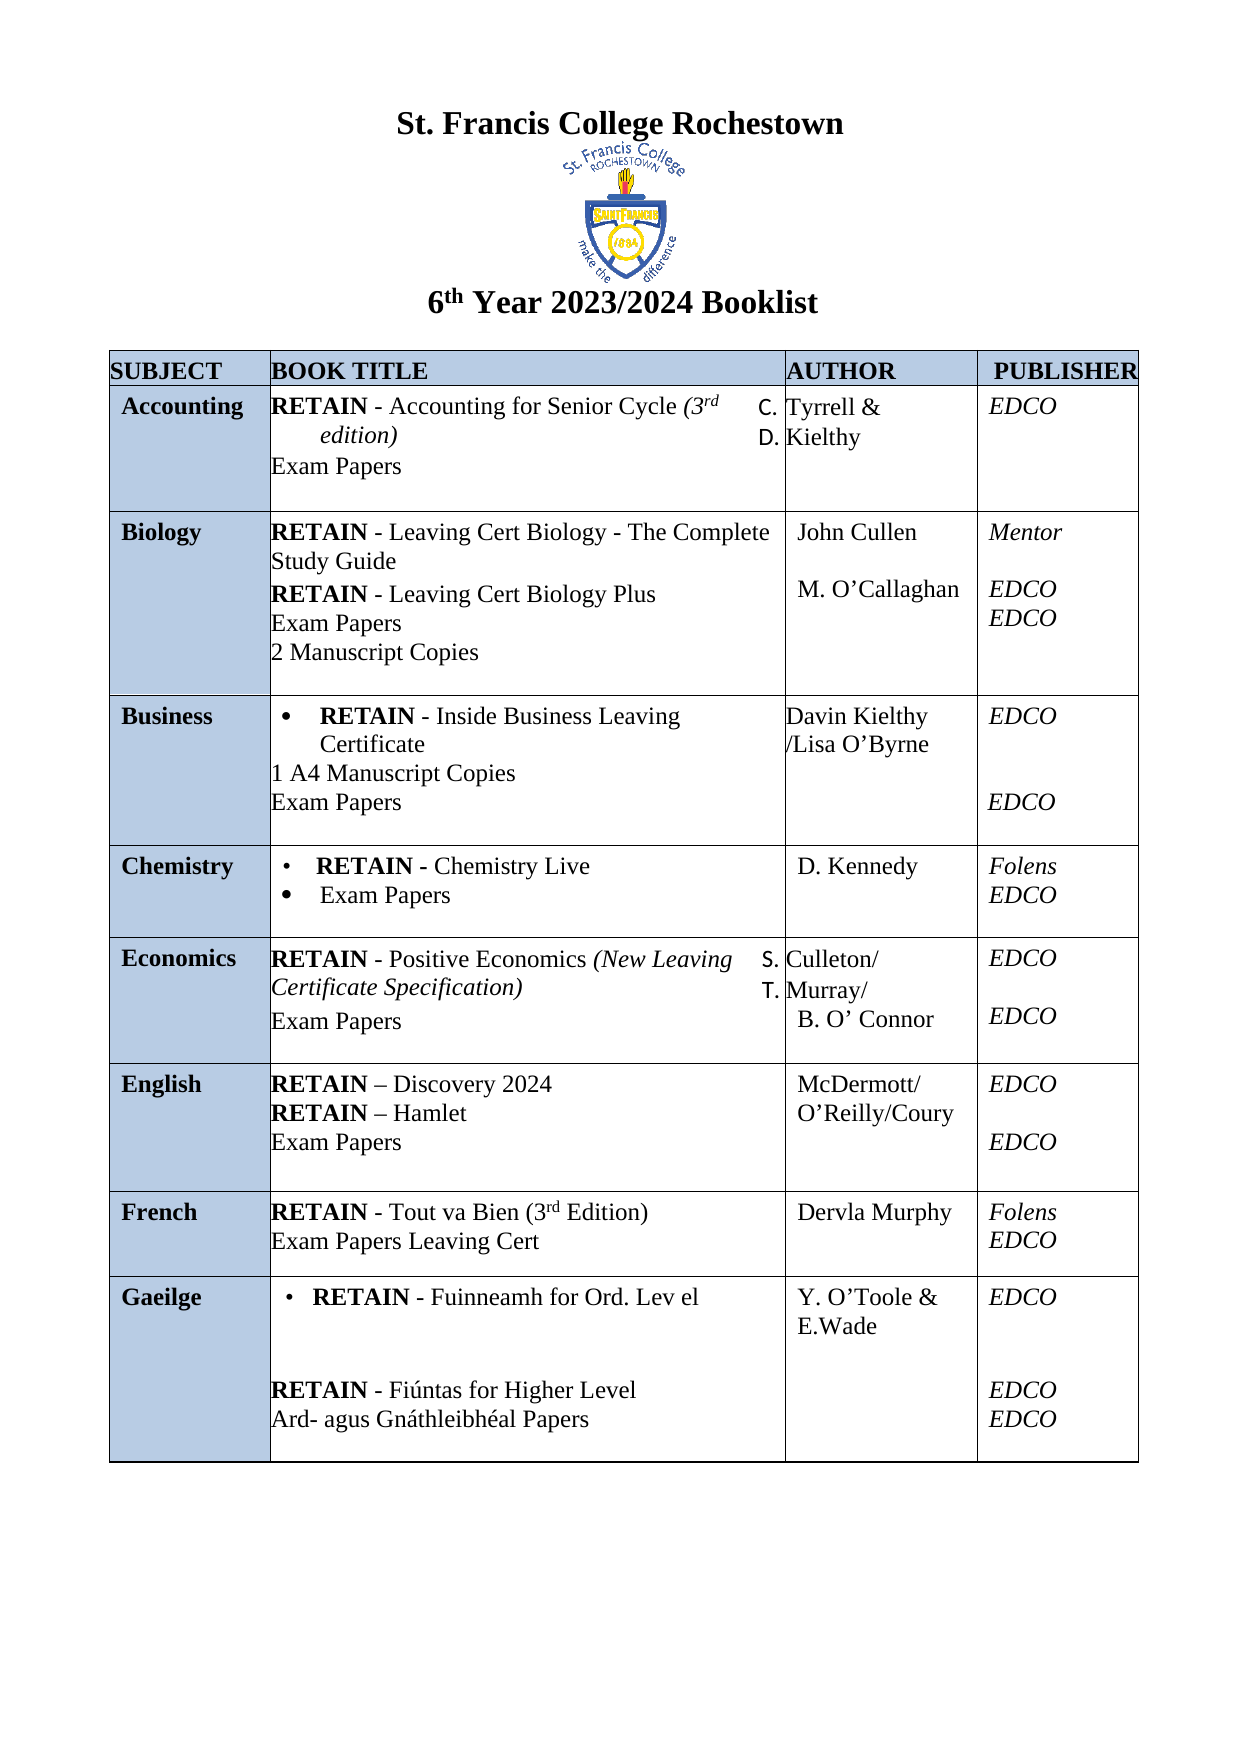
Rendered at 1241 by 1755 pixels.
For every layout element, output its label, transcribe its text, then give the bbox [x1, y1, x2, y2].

table_cell EDCO EDCO [978, 696, 1138, 845]
table_cell EDCO EDCO [978, 938, 1138, 1063]
table_cell [1139, 1370, 1240, 1461]
table_cell [1139, 695, 1240, 845]
table_header SUBJECT [110, 351, 270, 385]
table_cell [1139, 937, 1240, 1063]
table_cell [1139, 385, 1240, 511]
table_cell McDermott/ O’Reilly/Coury [786, 1064, 977, 1191]
table_cell John Cullen M. O’Callaghan [786, 512, 977, 694]
table_cell Biology [110, 512, 270, 694]
table_cell Y. O’Toole & E.Wade [786, 1277, 977, 1370]
table_cell [105, 845, 109, 937]
table_cell EDCO [978, 1277, 1138, 1370]
table_cell [1139, 845, 1240, 937]
table_cell Accounting [110, 386, 270, 511]
table_cell EDCO EDCO [978, 1064, 1138, 1191]
table_cell [105, 1276, 109, 1370]
table_cell Davin Kielthy /Lisa O’Byrne [786, 696, 977, 845]
table_cell Culleton/ Murray/ B. O’ Connor [786, 938, 977, 1063]
table_header BOOK TITLE [271, 351, 785, 385]
table_cell RETAIN - Fiúntas for Higher Level Ard- agus Gnáthleibhéal Papers [271, 1370, 785, 1461]
table_cell Folens EDCO [978, 846, 1138, 937]
text St. Francis College Rochestown [150, 103, 1090, 142]
table_cell English [110, 1064, 270, 1191]
table_cell [105, 1191, 109, 1276]
table_header PUBLISHER [978, 351, 1138, 385]
table_cell RETAIN - Accounting for Senior Cycle (3rd edition) Exam Papers [271, 386, 785, 511]
text 6th Year 2023/2024 Booklist [150, 283, 1095, 321]
table_cell French [110, 1192, 270, 1276]
table_cell RETAIN – Discovery 2024 RETAIN – Hamlet Exam Papers [271, 1064, 785, 1191]
table_header [105, 350, 109, 385]
table_cell • RETAIN - Chemistry Live Exam Papers [271, 846, 785, 937]
table_cell Dervla Murphy [786, 1192, 977, 1276]
table_cell Folens EDCO [978, 1192, 1138, 1276]
table_cell EDCO [978, 386, 1138, 511]
table_cell [105, 937, 109, 1063]
table_cell [786, 1370, 977, 1461]
table_cell [1139, 1276, 1240, 1370]
table_cell RETAIN - Inside Business Leaving Certificate 1 A4 Manuscript Copies Exam Papers [271, 696, 785, 845]
table_cell [105, 695, 109, 845]
table_cell Gaeilge [110, 1277, 270, 1370]
table_header AUTHOR [786, 351, 977, 385]
table_cell [105, 385, 109, 511]
table_cell D. Kennedy [786, 846, 977, 937]
table_cell Tyrrell & Kielthy [786, 386, 977, 511]
table_cell Mentor EDCO EDCO [978, 512, 1138, 694]
table_cell EDCO EDCO [978, 1370, 1138, 1461]
table_cell [110, 1370, 270, 1461]
table_cell Chemistry [110, 846, 270, 937]
table_cell RETAIN - Tout va Bien (3rd Edition) Exam Papers Leaving Cert [271, 1192, 785, 1276]
table_cell [105, 1370, 109, 1461]
table_cell [105, 1063, 109, 1191]
table_header [1139, 350, 1240, 385]
table_cell [105, 511, 109, 694]
table_cell [1139, 1063, 1240, 1191]
table_cell • RETAIN - Fuinneamh for Ord. Lev el [271, 1277, 785, 1370]
table_cell Economics [110, 938, 270, 1063]
table_cell [1139, 1191, 1240, 1276]
table_cell Business [110, 696, 270, 845]
table_cell [1139, 511, 1240, 694]
table_cell RETAIN - Leaving Cert Biology - The Complete Study Guide RETAIN - Leaving Cert Biology Plus Exam Papers 2 Manuscript Copies [271, 512, 785, 694]
table_cell RETAIN - Positive Economics (New Leaving Certificate Specification) Exam Papers [271, 938, 785, 1063]
